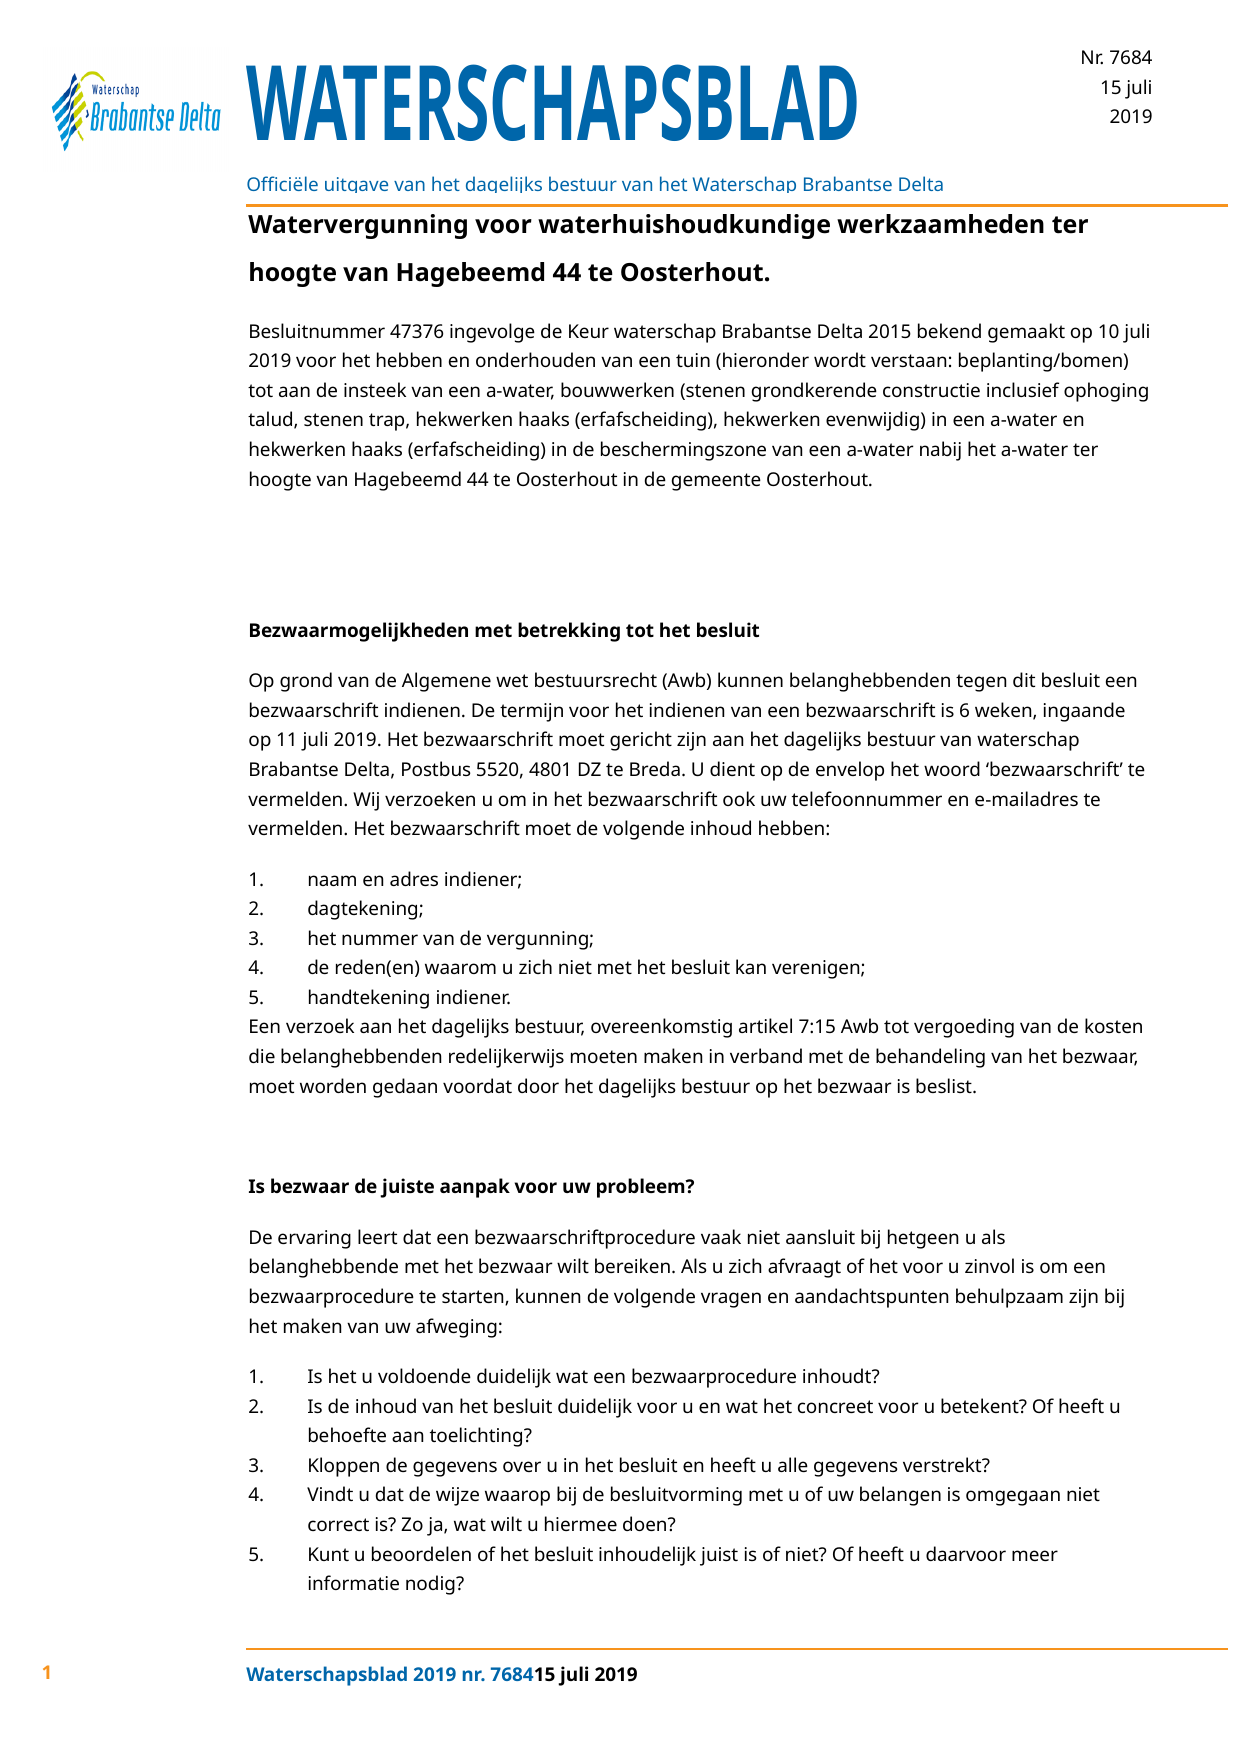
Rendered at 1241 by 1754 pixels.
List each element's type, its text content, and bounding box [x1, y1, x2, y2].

list de reden(en) waarom u zich niet met het besluit kan verenigen; [248, 954, 1152, 980]
list handtekening indiener. [248, 984, 1152, 1010]
list Is de inhoud van het besluit duidelijk voor u en wat het concreet voor u betekent? Of heeft u behoefte aan toelichting? [248, 1393, 1152, 1448]
text Is bezwaar de juiste aanpak voor uw probleem? [248, 1174, 1152, 1199]
list naam en adres indiener; [248, 866, 1152, 892]
list het nummer van de vergunning; [248, 925, 1152, 951]
list dagtekening; [248, 895, 1152, 921]
list Is het u voldoende duidelijk wat een bezwaarprocedure inhoudt? [248, 1363, 1152, 1389]
text Besluitnummer 47376 ingevolge de Keur waterschap Brabantse Delta 2015 bekend gemaakt op 10 juli 2019 voor het hebben en onderhouden van een tuin (hieronder wordt verstaan: beplanting/bomen) tot aan de insteek van een a-water, bouwwerken (stenen grondkerende constructie inclusief ophoging talud, stenen trap, hekwerken haaks (erfafscheiding), hekwerken evenwijdig) in een a-water en hekwerken haaks (erfafscheiding) in de beschermingszone van een a-water nabij het a-water ter hoogte van Hagebeemd 44 te Oosterhout in de gemeente Oosterhout. [248, 318, 1152, 492]
picture [41, 47, 231, 172]
text Watervergunning voor waterhuishoudkundige werkzaamheden ter hoogte van Hagebeemd 44 te Oosterhout. [248, 207, 1152, 288]
text De ervaring leert dat een bezwaarschriftprocedure vaak niet aansluit bij hetgeen u als belanghebbende met het bezwaar wilt bereiken. Als u zich afvraagt of het voor u zinvol is om een bezwaarprocedure te starten, kunnen de volgende vragen en aandachtspunten behulpzaam zijn bij het maken van uw afweging: [248, 1224, 1152, 1339]
text Bezwaarmogelijkheden met betrekking tot het besluit [248, 617, 1152, 643]
text Op grond van de Algemene wet bestuursrecht (Awb) kunnen belanghebbenden tegen dit besluit een bezwaarschrift indienen. De termijn voor het indienen van een bezwaarschrift is 6 weken, ingaande op 11 juli 2019. Het bezwaarschrift moet gericht zijn aan het dagelijks bestuur van waterschap Brabantse Delta, Postbus 5520, 4801 DZ te Breda. U dient op de envelop het woord ‘bezwaarschrift’ te vermelden. Wij verzoeken u om in het bezwaarschrift ook uw telefoonnummer en e‑mailadres te vermelden. Het bezwaarschrift moet de volgende inhoud hebben: [248, 667, 1152, 841]
list Kloppen de gegevens over u in het besluit en heeft u alle gegevens verstrekt? [248, 1452, 1152, 1478]
list Vindt u dat de wijze waarop bij de besluitvorming met u of uw belangen is omgegaan niet correct is? Zo ja, wat wilt u hiermee doen? [248, 1482, 1152, 1537]
list Kunt u beoordelen of het besluit inhoudelijk juist is of niet? Of heeft u daarvoor meer informatie nodig? [248, 1541, 1152, 1596]
text Een verzoek aan het dagelijks bestuur, overeenkomstig artikel 7:15 Awb tot vergoeding van de kosten die belanghebbenden redelijkerwijs moeten maken in verband met de behandeling van het bezwaar, moet worden gedaan voordat door het dagelijks bestuur op het bezwaar is beslist. [248, 1014, 1152, 1099]
